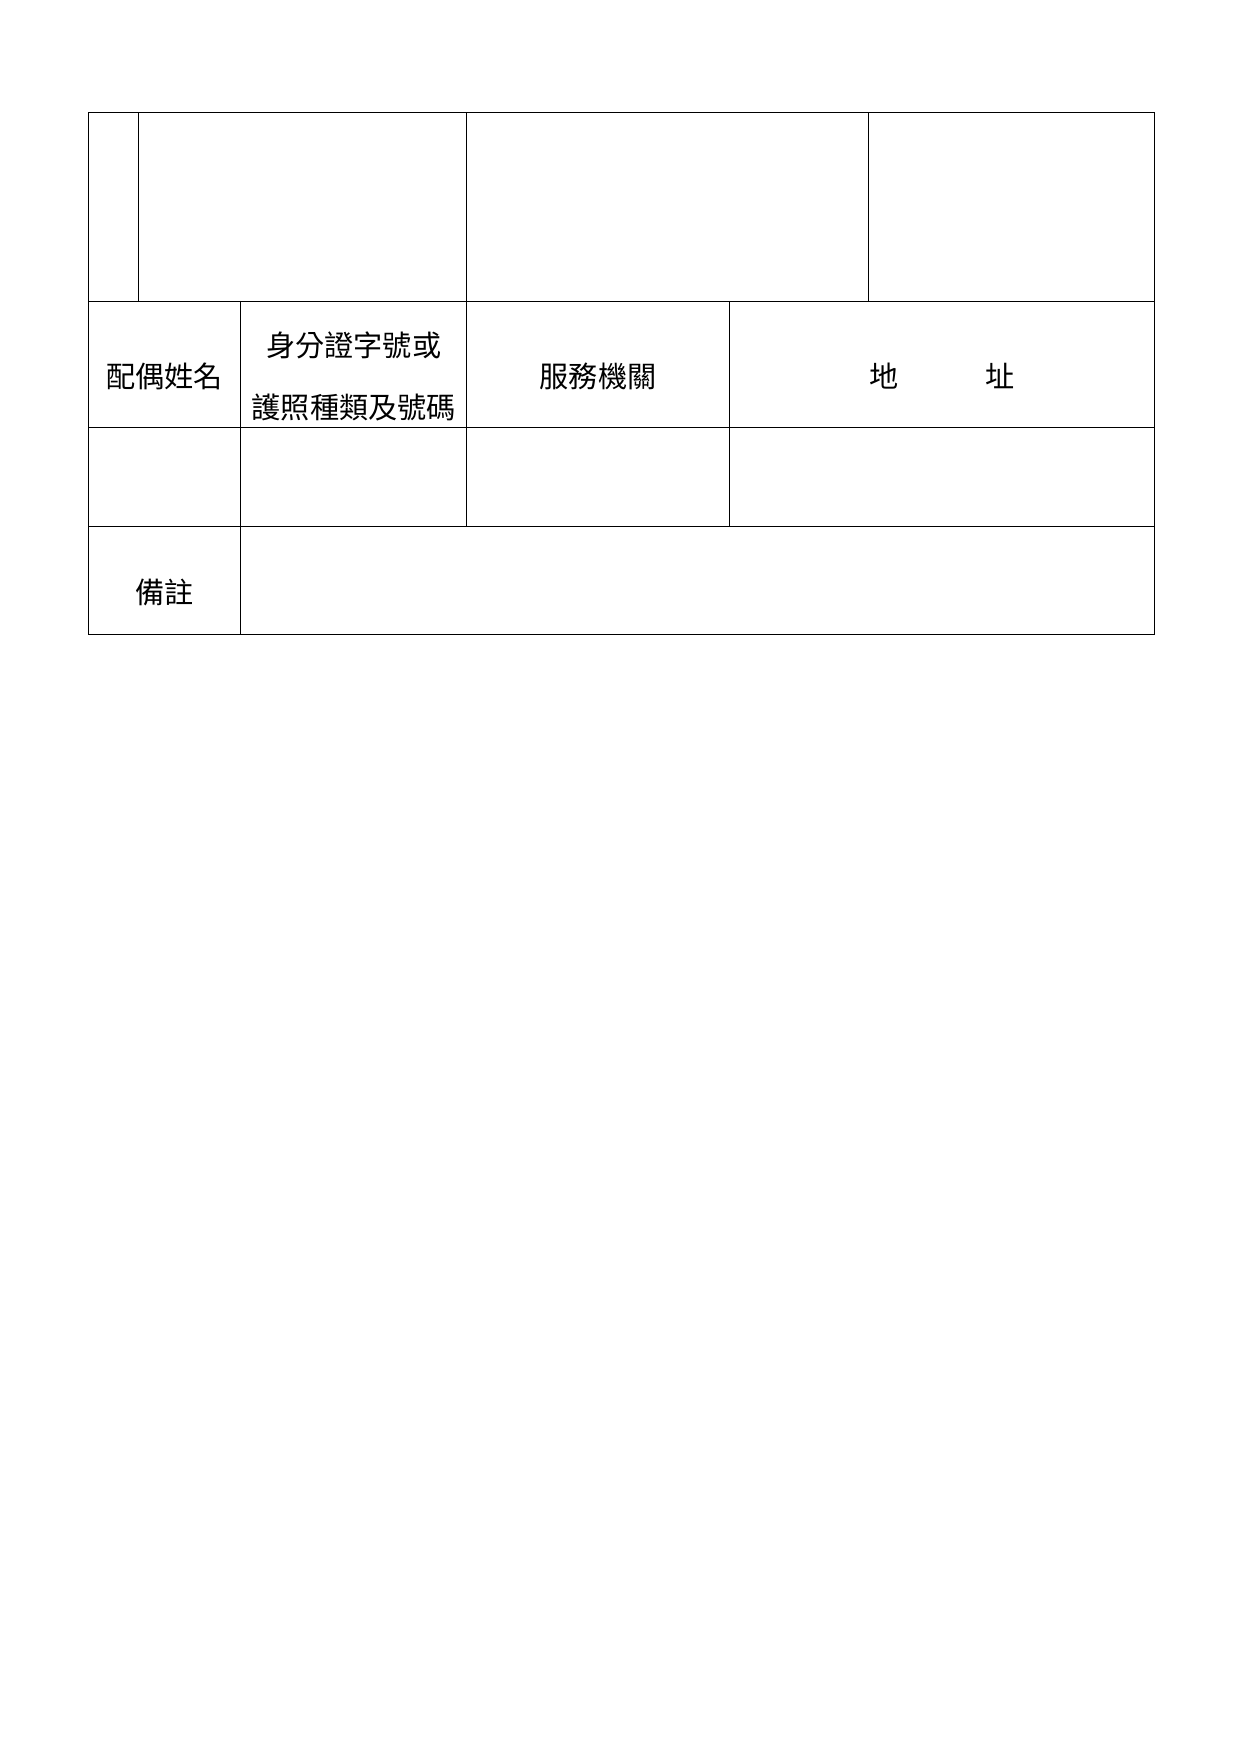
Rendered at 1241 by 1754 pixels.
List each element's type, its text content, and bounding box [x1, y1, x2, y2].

table_cell 經 歷 [89, 113, 138, 301]
table_cell 身分證字號或 護照種類及號碼 [241, 302, 466, 427]
table_cell [467, 113, 868, 301]
table_cell [139, 113, 466, 301]
table_cell [89, 428, 240, 526]
table_cell 服務機關 [467, 302, 729, 427]
table_cell 備註 [89, 527, 240, 634]
table_cell [730, 428, 1154, 526]
table_cell [241, 428, 466, 526]
table_cell [869, 113, 1154, 301]
table_cell 配偶姓名 [89, 302, 240, 427]
table_cell [241, 527, 1154, 634]
table_cell [467, 428, 729, 526]
table_cell 地 址 [730, 302, 1154, 427]
